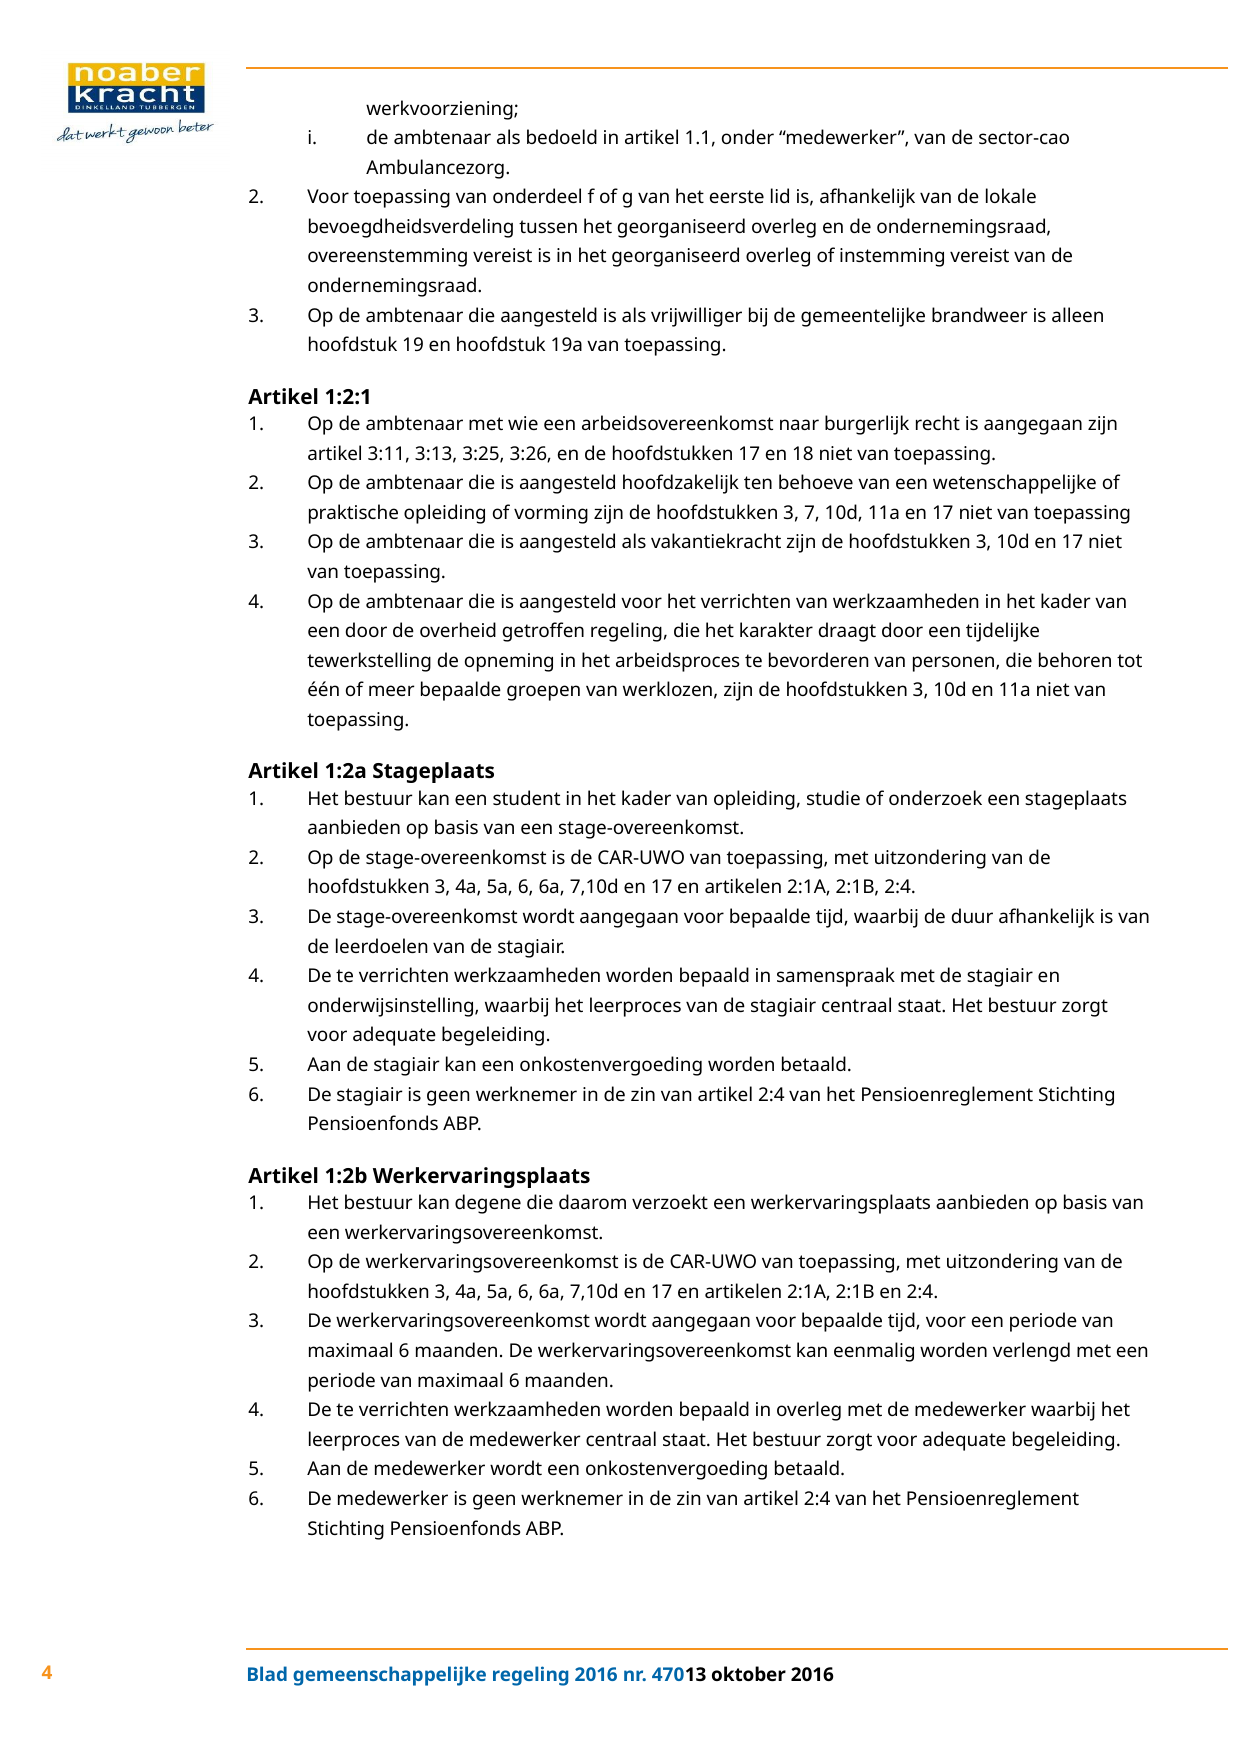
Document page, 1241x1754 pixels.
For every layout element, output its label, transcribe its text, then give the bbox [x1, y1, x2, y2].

list De te verrichten werkzaamheden worden bepaald in samenspraak met de stagiair en onderwijsinstelling, waarbij het leerproces van de stagiair centraal staat. Het bestuur zorgt voor adequate begeleiding. [248, 962, 1152, 1047]
list De stage-overeenkomst wordt aangegaan voor bepaalde tijd, waarbij de duur afhankelijk is van de leerdoelen van de stagiair. [248, 903, 1152, 959]
list Het bestuur kan een student in het kader van opleiding, studie of onderzoek een stageplaats aanbieden op basis van een stage-overeenkomst. [248, 785, 1152, 840]
list De medewerker is geen werknemer in de zin van artikel 2:4 van het Pensioenreglement Stichting Pensioenfonds ABP. [248, 1485, 1152, 1540]
picture [41, 47, 231, 172]
text Artikel 1:2a Stageplaats [248, 757, 1152, 785]
list Op de ambtenaar met wie een arbeidsovereenkomst naar burgerlijk recht is aangegaan zijn artikel 3:11, 3:13, 3:25, 3:26, en de hoofdstukken 17 en 18 niet van toepassing. [248, 410, 1152, 466]
list Op de ambtenaar die is aangesteld hoofdzakelijk ten behoeve van een wetenschappelijke of praktische opleiding of vorming zijn de hoofdstukken 3, 7, 10d, 11a en 17 niet van toepassing [248, 469, 1152, 525]
list de ambtenaar als bedoeld in artikel 1.1, onder “medewerker”, van de sector-cao Ambulancezorg. [307, 124, 1152, 180]
text Artikel 1:2:1 [248, 382, 1152, 410]
text Artikel 1:2b Werkervaringsplaats [248, 1161, 1152, 1189]
list Op de ambtenaar die aangesteld is als vrijwilliger bij de gemeentelijke brandweer is alleen hoofdstuk 19 en hoofdstuk 19a van toepassing. [248, 302, 1152, 357]
list Op de werkervaringsovereenkomst is de CAR-UWO van toepassing, met uitzondering van de hoofdstukken 3, 4a, 5a, 6, 6a, 7,10d en 17 en artikelen 2:1A, 2:1B en 2:4. [248, 1248, 1152, 1304]
list De stagiair is geen werknemer in de zin van artikel 2:4 van het Pensioenreglement Stichting Pensioenfonds ABP. [248, 1081, 1152, 1136]
list Voor toepassing van onderdeel f of g van het eerste lid is, afhankelijk van de lokale bevoegdheidsverdeling tussen het georganiseerd overleg en de ondernemingsraad, overeenstemming vereist is in het georganiseerd overleg of instemming vereist van de ondernemingsraad. [248, 183, 1152, 298]
list De te verrichten werkzaamheden worden bepaald in overleg met de medewerker waarbij het leerproces van de medewerker centraal staat. Het bestuur zorgt voor adequate begeleiding. [248, 1396, 1152, 1452]
list Op de stage-overeenkomst is de CAR-UWO van toepassing, met uitzondering van de hoofdstukken 3, 4a, 5a, 6, 6a, 7,10d en 17 en artikelen 2:1A, 2:1B, 2:4. [248, 844, 1152, 899]
list Aan de stagiair kan een onkostenvergoeding worden betaald. [248, 1051, 1152, 1077]
list De werkervaringsovereenkomst wordt aangegaan voor bepaalde tijd, voor een periode van maximaal 6 maanden. De werkervaringsovereenkomst kan eenmalig worden verlengd met een periode van maximaal 6 maanden. [248, 1308, 1152, 1392]
list Op de ambtenaar die is aangesteld als vakantiekracht zijn de hoofdstukken 3, 10d en 17 niet van toepassing. [248, 529, 1152, 584]
list Het bestuur kan degene die daarom verzoekt een werkervaringsplaats aanbieden op basis van een werkervaringsovereenkomst. [248, 1189, 1152, 1244]
list werkvoorziening; [307, 95, 1152, 121]
list Op de ambtenaar die is aangesteld voor het verrichten van werkzaamheden in het kader van een door de overheid getroffen regeling, die het karakter draagt door een tijdelijke tewerkstelling de opneming in het arbeidsproces te bevorderen van personen, die behoren tot één of meer bepaalde groepen van werklozen, zijn de hoofdstukken 3, 10d en 11a niet van toepassing. [248, 588, 1152, 732]
list Aan de medewerker wordt een onkostenvergoeding betaald. [248, 1456, 1152, 1481]
